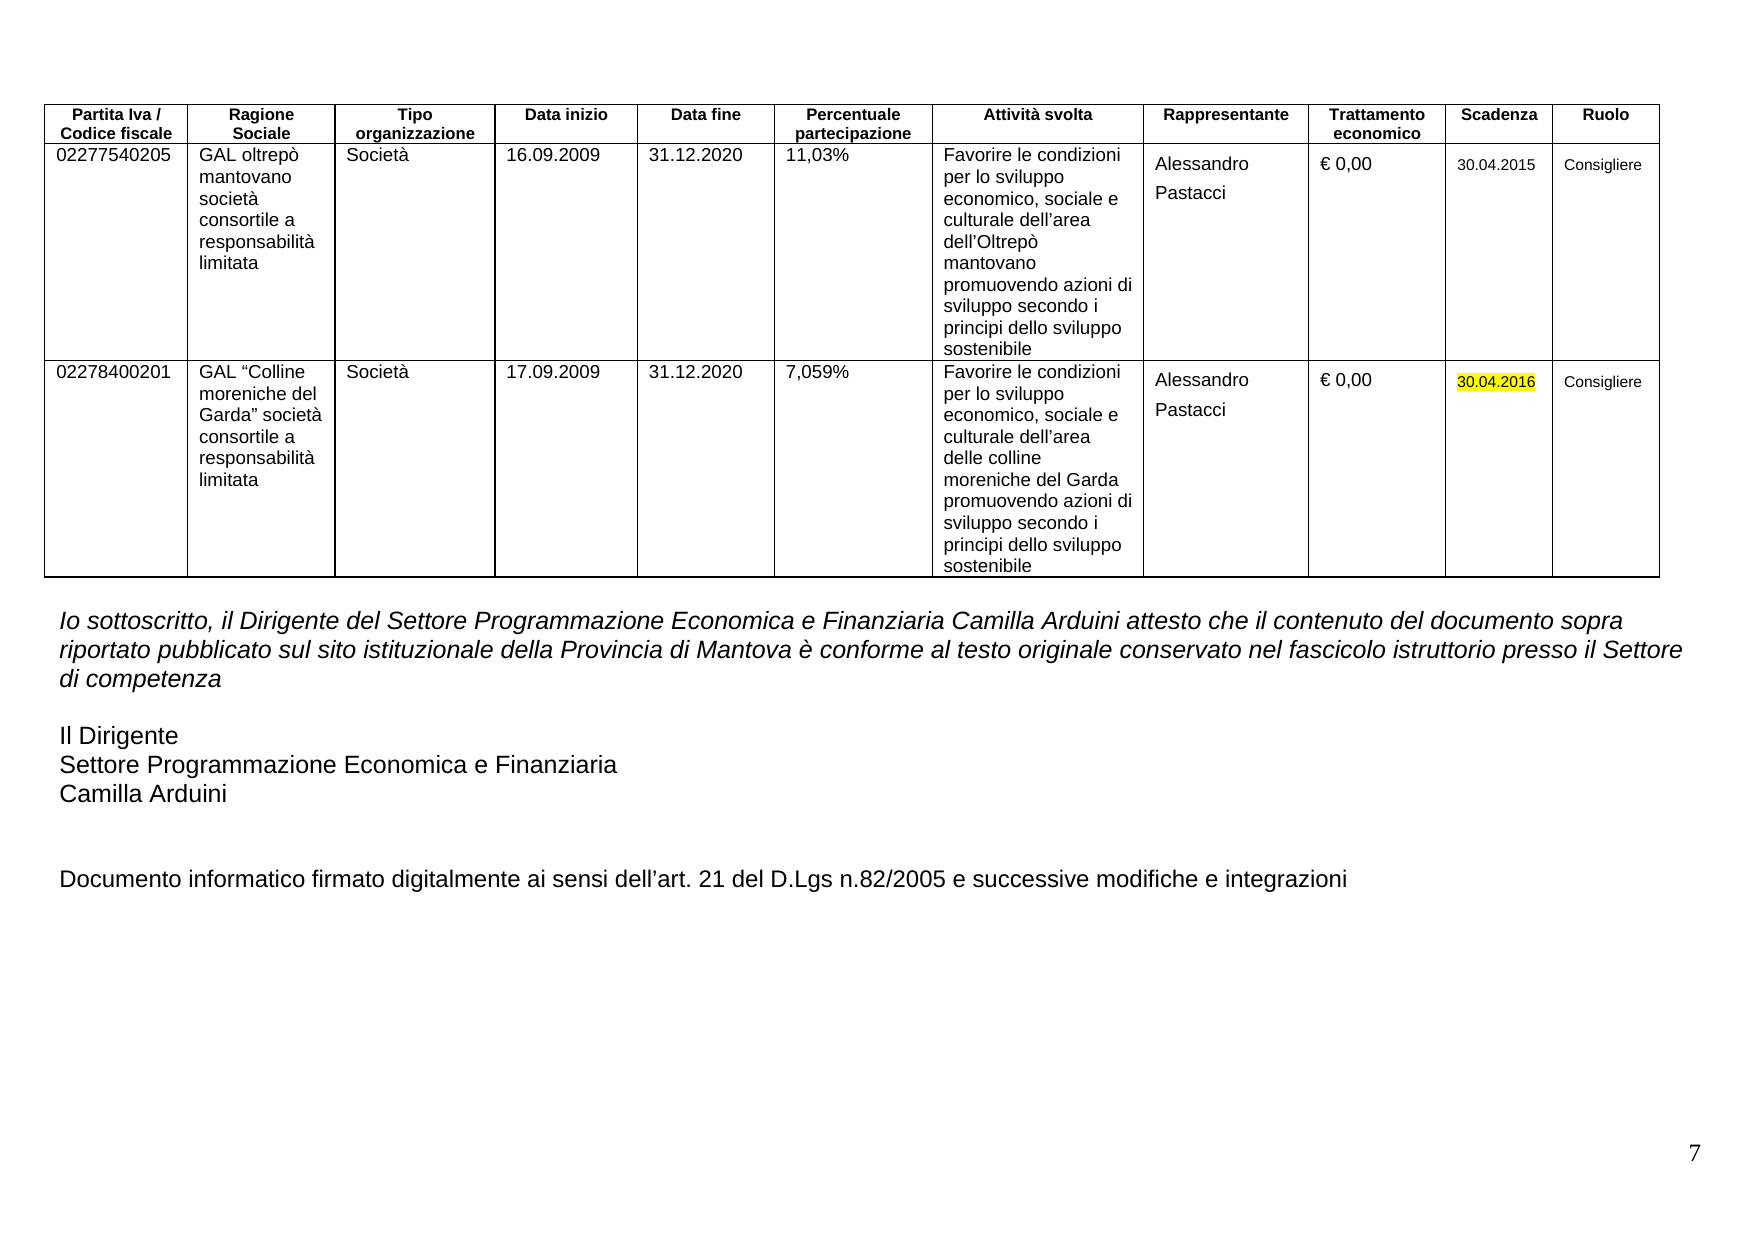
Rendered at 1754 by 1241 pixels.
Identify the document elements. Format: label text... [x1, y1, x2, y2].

table_cell 02277540205 [45, 144, 187, 360]
table_cell € 0,00 [1309, 361, 1445, 576]
table_header Data inizio [496, 105, 637, 143]
table_cell 02278400201 [45, 361, 187, 576]
table_cell Società [336, 361, 494, 576]
table_header Attività svolta [933, 105, 1143, 143]
text Io sottoscritto, il Dirigente del Settore Programmazione Economica e Finanziaria Camilla Arduini attesto che il contenuto del documento sopra riportato pubblicato sul sito istituzionale della Provincia di Mantova è conforme al testo originale conservato nel fascicolo istruttorio presso il Settore di competenza [59, 606, 1713, 692]
table_cell 31.12.2020 [638, 361, 774, 576]
table_cell 30.04.2015 [1446, 144, 1552, 360]
text Camilla Arduini [59, 779, 1713, 807]
text Il Dirigente [59, 721, 1713, 750]
table_header Data fine [638, 105, 774, 143]
table_header Trattamento economico [1309, 105, 1445, 143]
text Settore Programmazione Economica e Finanziaria [59, 750, 1713, 779]
table_cell 11,03% [775, 144, 932, 360]
table_cell Consigliere [1553, 361, 1659, 576]
table_header Ruolo [1553, 105, 1659, 143]
table_cell Favorire le condizioni per lo sviluppo economico, sociale e culturale dell’area dell’Oltrepò mantovano promuovendo azioni di sviluppo secondo i principi dello sviluppo sostenibile [933, 144, 1143, 360]
table_header Percentuale partecipazione [775, 105, 932, 143]
table_cell Favorire le condizioni per lo sviluppo economico, sociale e culturale dell’area delle colline moreniche del Garda promuovendo azioni di sviluppo secondo i principi dello sviluppo sostenibile [933, 361, 1143, 576]
table_cell GAL “Colline moreniche del Garda” società consortile a responsabilità limitata [188, 361, 334, 576]
table_header Rappresentante [1144, 105, 1308, 143]
table_header Partita Iva / Codice fiscale [45, 105, 187, 143]
table_header Tipo organizzazione [336, 105, 494, 143]
table_cell 31.12.2020 [638, 144, 774, 360]
table_header Ragione Sociale [188, 105, 334, 143]
table_cell Società [336, 144, 494, 360]
table_cell 16.09.2009 [496, 144, 637, 360]
table_cell GAL oltrepò mantovano società consortile a responsabilità limitata [188, 144, 334, 360]
table_cell Consigliere [1553, 144, 1659, 360]
table_header Scadenza [1446, 105, 1552, 143]
table_cell € 0,00 [1309, 144, 1445, 360]
text Documento informatico firmato digitalmente ai sensi dell’art. 21 del D.Lgs n.82/2005 e successive modifiche e integrazioni [59, 865, 1713, 893]
table_cell 7,059% [775, 361, 932, 576]
table_cell Alessandro Pastacci [1144, 361, 1308, 576]
table_cell 17.09.2009 [496, 361, 637, 576]
table_cell 30.04.2016 [1446, 361, 1552, 576]
table_cell Alessandro Pastacci [1144, 144, 1308, 360]
